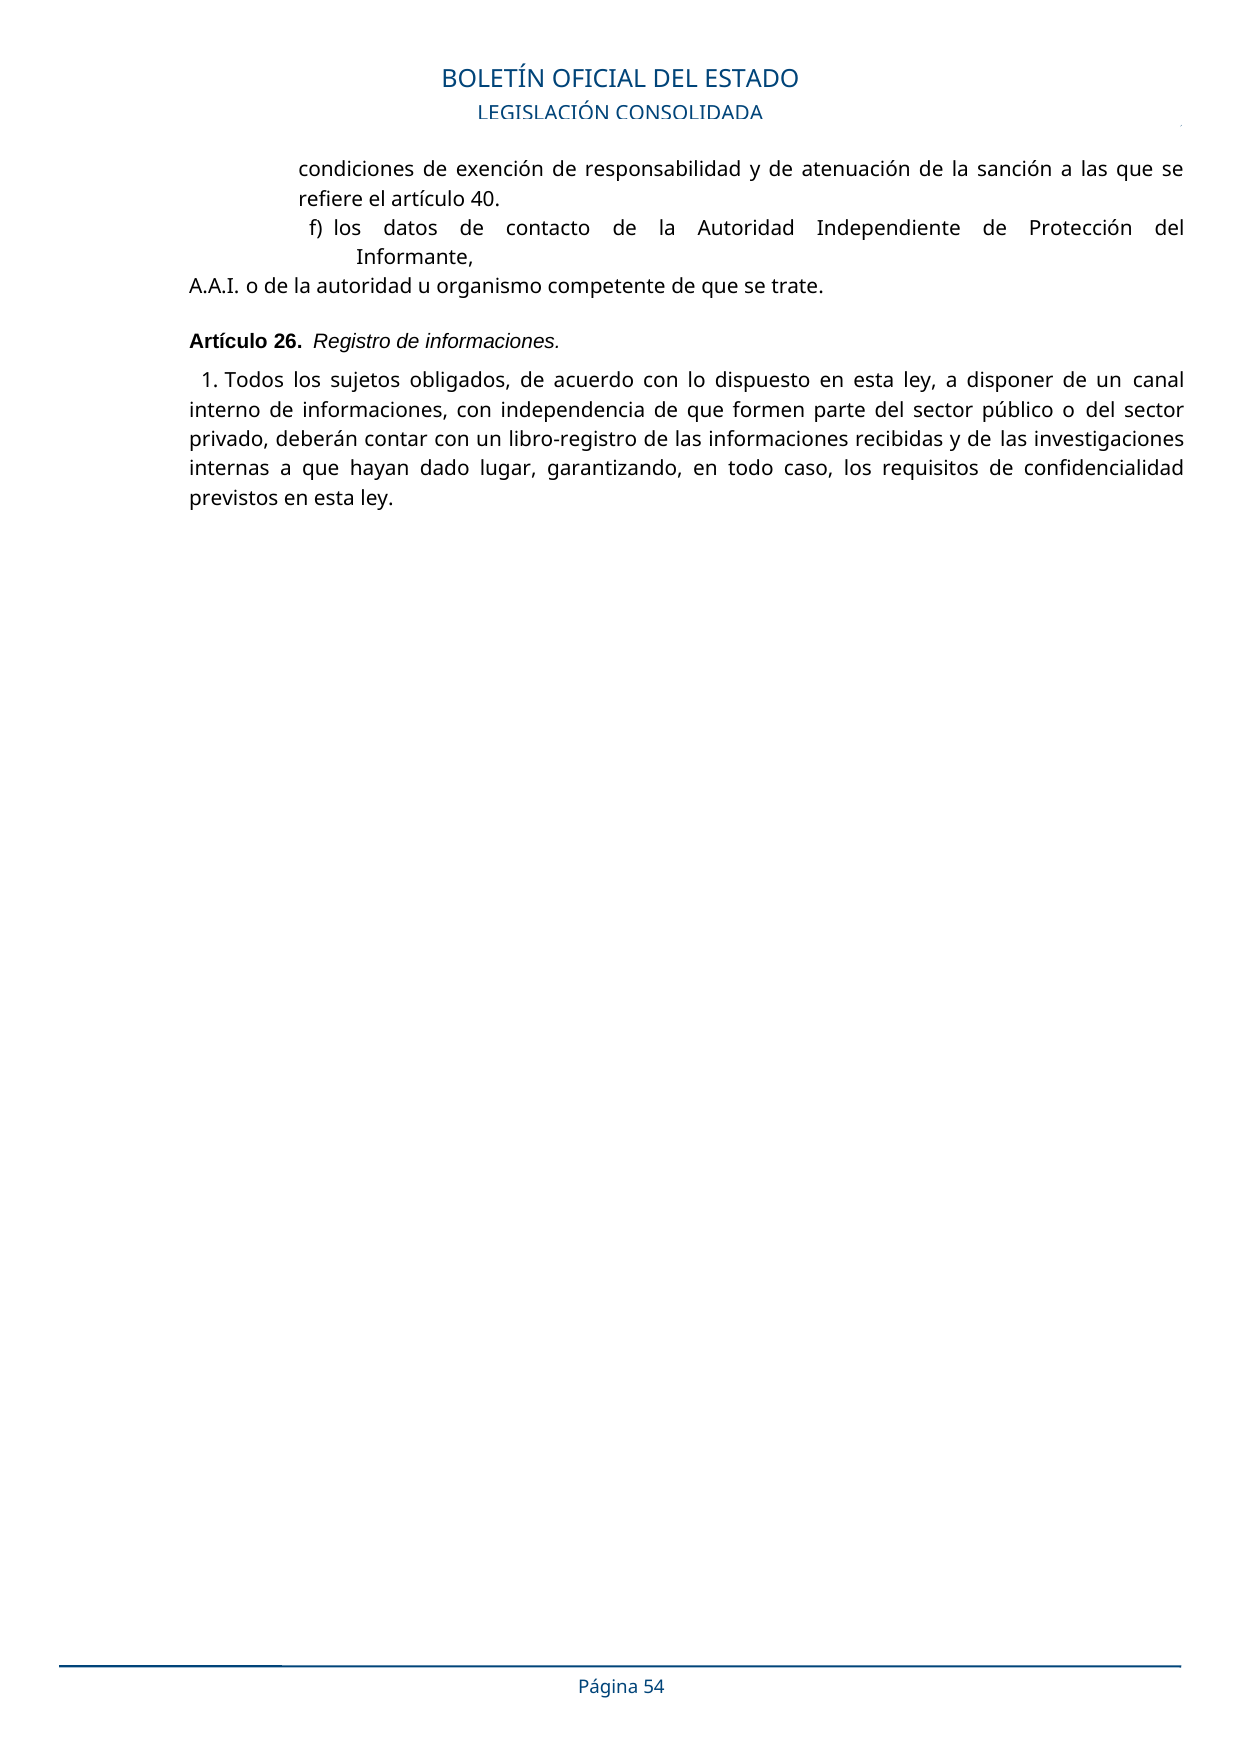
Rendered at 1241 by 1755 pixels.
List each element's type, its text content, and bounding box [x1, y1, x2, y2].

list los datos de contacto de la Autoridad Independiente de Protección del Informante, [309, 213, 1184, 270]
list condiciones de exención de responsabilidad y de atenuación de la sanción a las que se refiere el artículo 40. [274, 154, 1184, 212]
list Todos los sujetos obligados, de acuerdo con lo dispuesto en esta ley, a disponer de un canal interno de informaciones, con independencia de que formen parte del sector público o del sector privado, deberán contar con un libro-registro de las informaciones recibidas y de las investigaciones internas a que hayan dado lugar, garantizando, en todo caso, los requisitos de confidencialidad previstos en esta ley. [165, 366, 1184, 511]
text Artículo 26. Registro de informaciones. [189, 329, 1184, 353]
list o de la autoridad u organismo competente de que se trate. [189, 271, 1184, 300]
